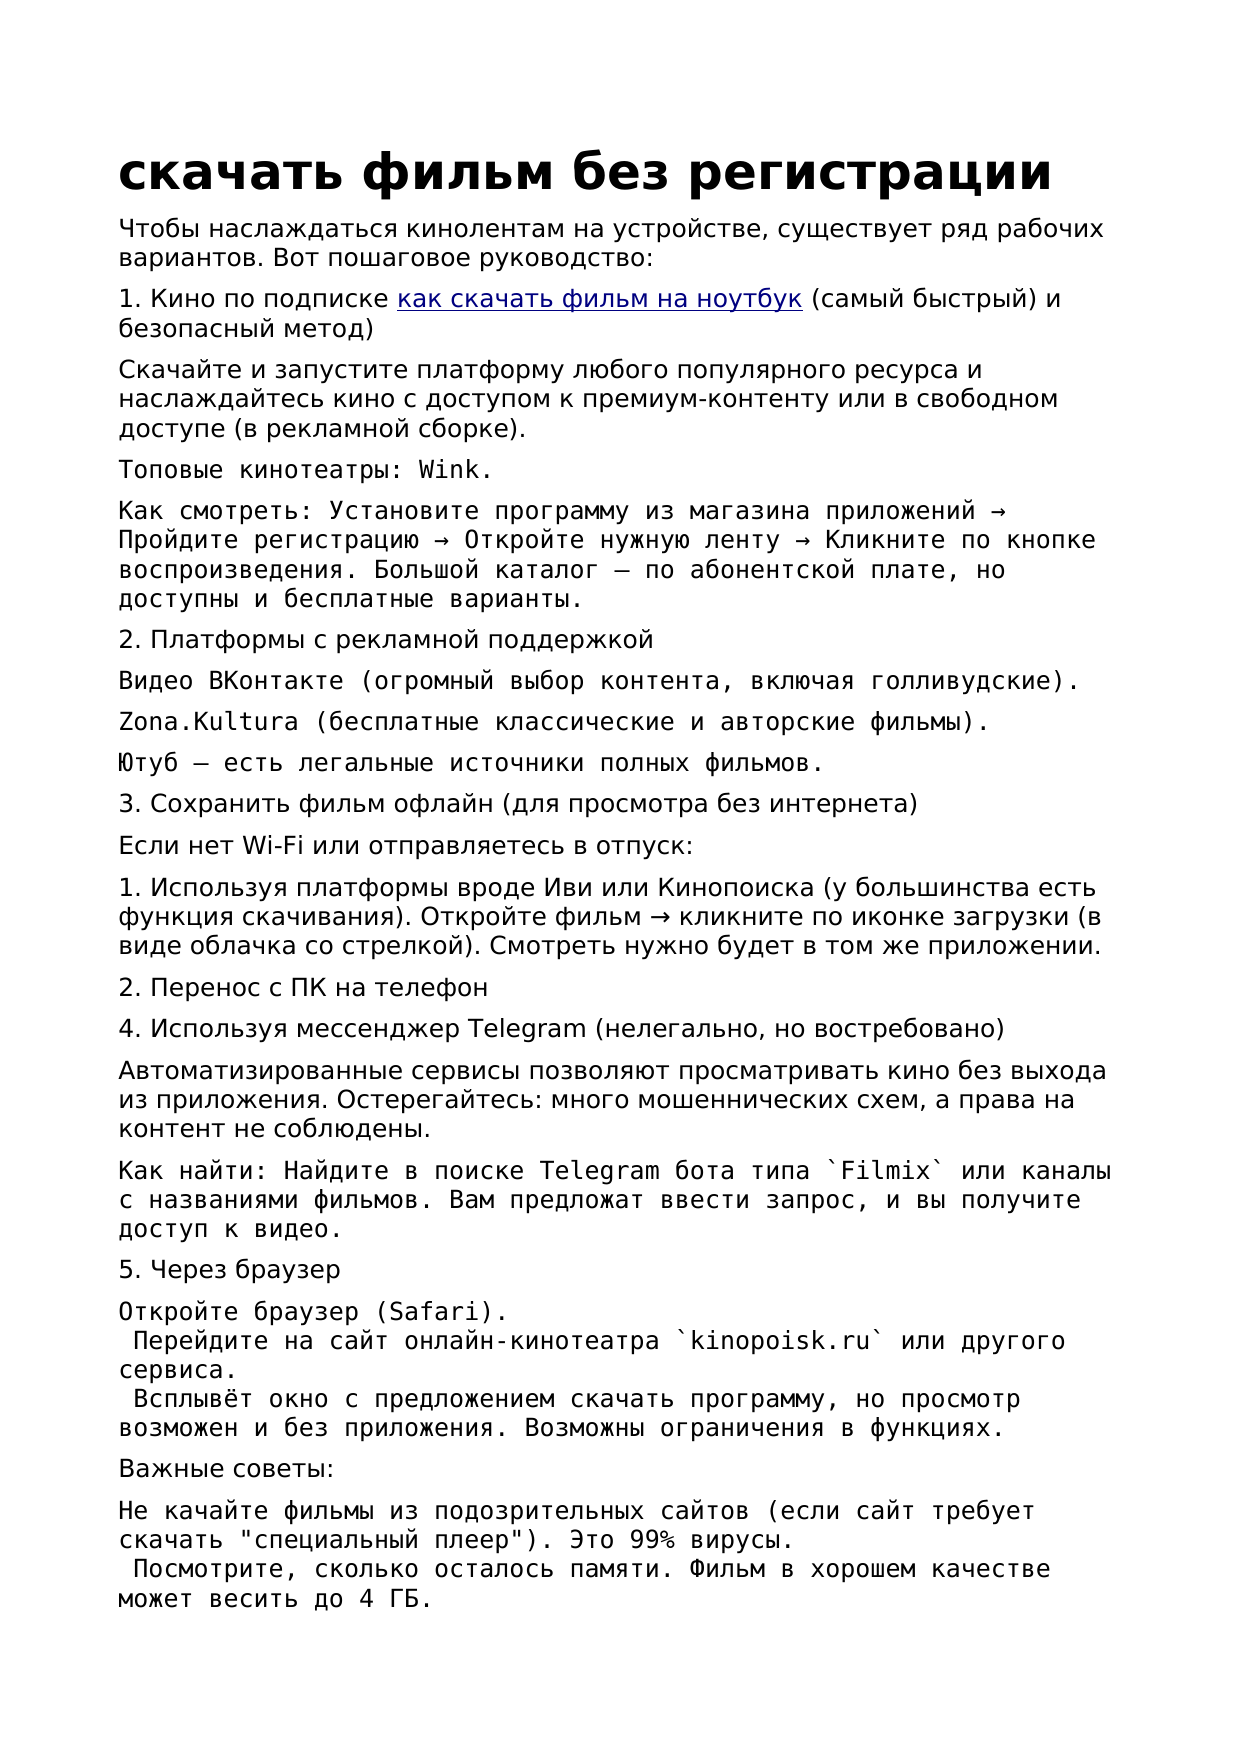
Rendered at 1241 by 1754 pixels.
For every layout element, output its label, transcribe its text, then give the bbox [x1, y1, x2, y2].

text Топовые кинотеатры: Wink. [118, 456, 1122, 485]
text 2. Платформы с рекламной поддержкой [118, 625, 1122, 654]
subtitle скачать фильм без регистрации [118, 143, 1122, 201]
text 1. Кино по подписке как скачать фильм на ноутбук (самый быстрый) и безопасный метод) [118, 285, 1122, 343]
text Скачайте и запустите платформу любого популярного ресурса и наслаждайтесь кино с доступом к премиум-контенту или в свободном доступе (в рекламной сборке). [118, 356, 1122, 443]
text Как найти: Найдите в поиске Telegram бота типа `Filmix` или каналы с названиями фильмов. Вам предложат ввести запрос, и вы получите доступ к видео. [118, 1156, 1122, 1243]
text 1. Используя платформы вроде Иви или Кинопоиска (у большинства есть функция скачивания). Откройте фильм → кликните по иконке загрузки (в виде облачка со стрелкой). Смотреть нужно будет в том же приложении. [118, 873, 1122, 960]
text Как смотреть: Установите программу из магазина приложений → Пройдите регистрацию → Откройте нужную ленту → Кликните по кнопке воспроизведения. Большой каталог — по абонентской плате, но доступны и бесплатные варианты. [118, 496, 1122, 613]
text Чтобы наслаждаться кинолентам на устройстве, существует ряд рабочих вариантов. Вот пошаговое руководство: [118, 214, 1122, 272]
text Автоматизированные сервисы позволяют просматривать кино без выхода из приложения. Остерегайтесь: много мошеннических схем, а права на контент не соблюдены. [118, 1056, 1122, 1143]
text Важные советы: [118, 1454, 1122, 1484]
text 4. Используя мессенджер Telegram (нелегально, но востребовано) [118, 1014, 1122, 1043]
text Видео ВКонтакте (огромный выбор контента, включая голливудские). [118, 667, 1122, 696]
text Откройте браузер (Safari). Перейдите на сайт онлайн-кинотеатра `kinopoisk.ru` или другого сервиса. Всплывёт окно с предложением скачать программу, но просмотр возможен и без приложения. Возможны ограничения в функциях. [118, 1297, 1122, 1443]
text 2. Перенос с ПК на телефон [118, 973, 1122, 1002]
text Не качайте фильмы из подозрительных сайтов (если сайт требует скачать "специальный плеер"). Это 99% вирусы. Посмотрите, сколько осталось памяти. Фильм в хорошем качестве может весить до 4 ГБ. [118, 1496, 1122, 1613]
text 5. Через браузер [118, 1255, 1122, 1284]
text Zona.Kultura (бесплатные классические и авторские фильмы). [118, 707, 1122, 737]
text Если нет Wi-Fi или отправляетесь в отпуск: [118, 831, 1122, 860]
text 3. Сохранить фильм офлайн (для просмотра без интернета) [118, 789, 1122, 818]
text Ютуб — есть легальные источники полных фильмов. [118, 748, 1122, 778]
